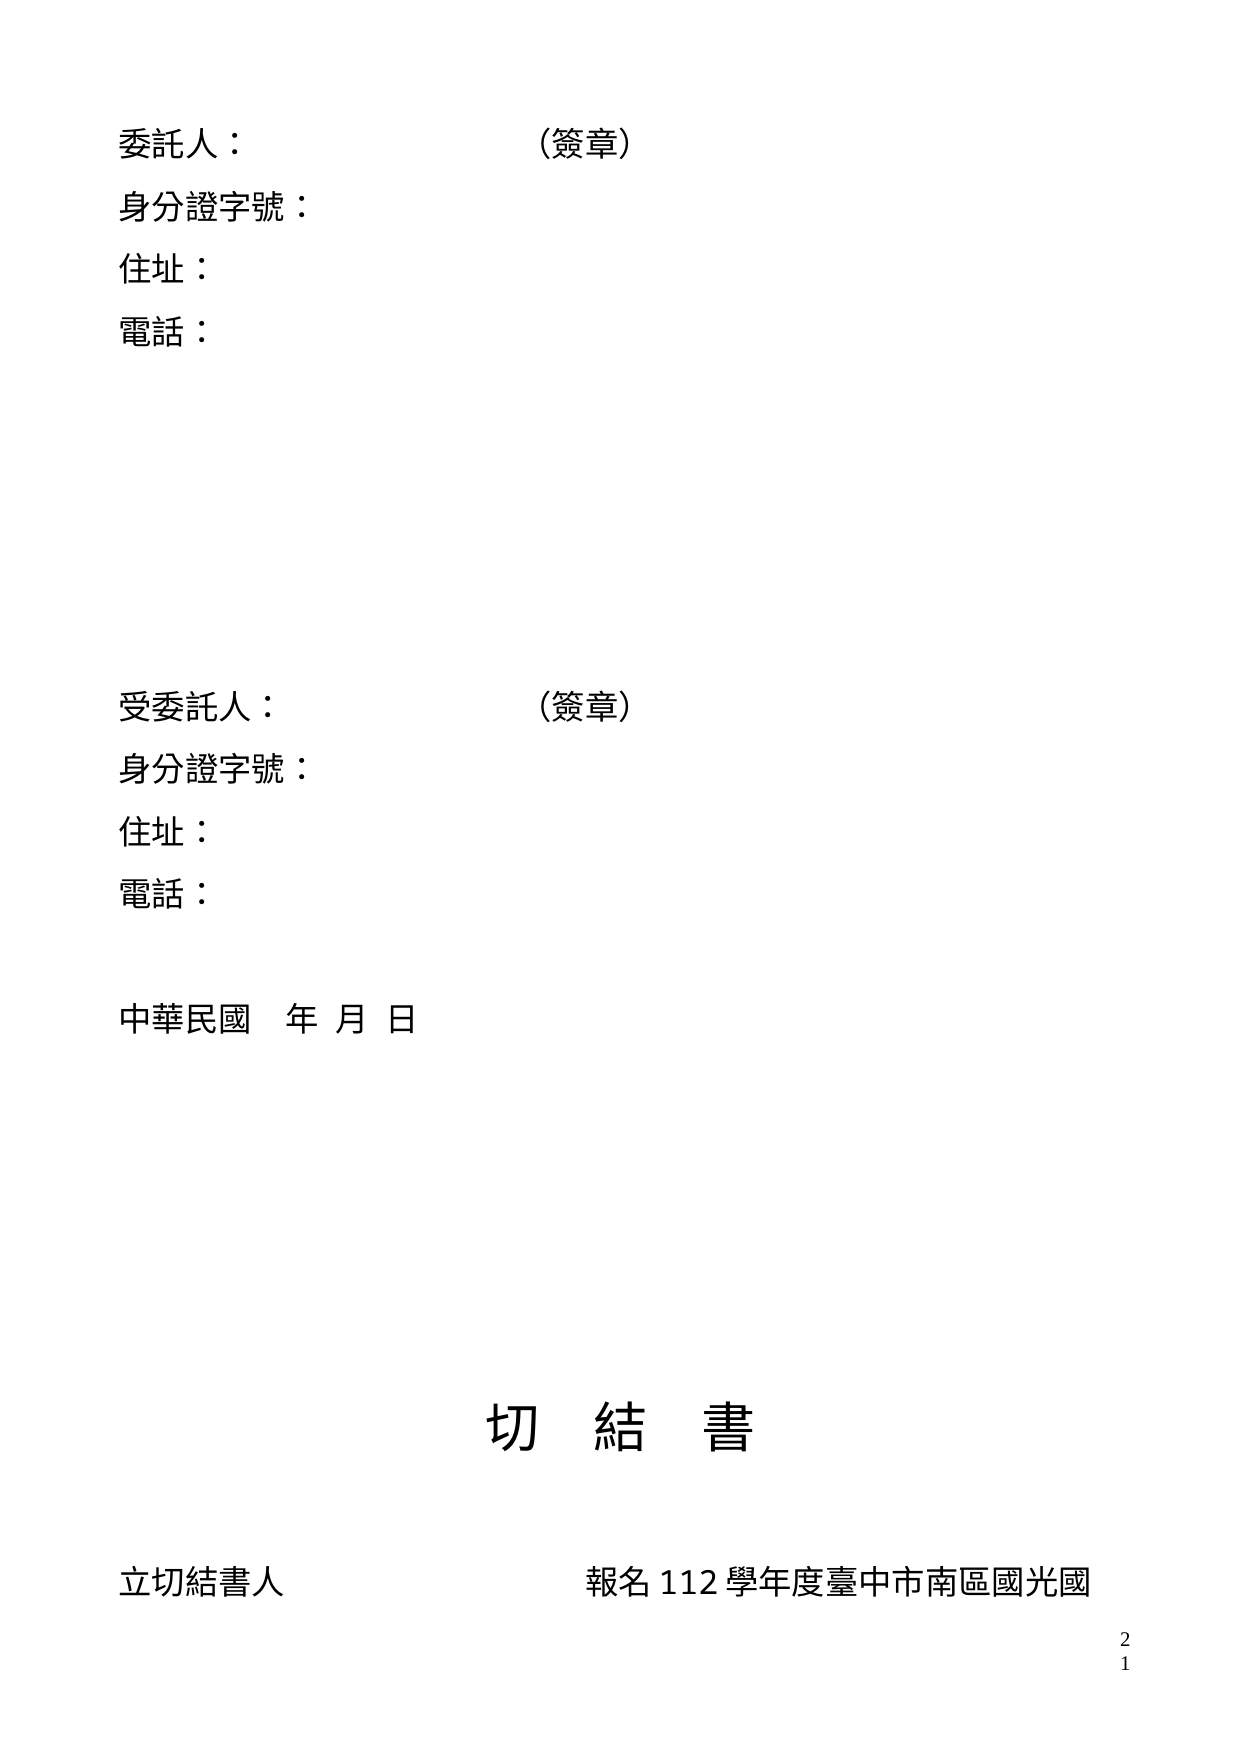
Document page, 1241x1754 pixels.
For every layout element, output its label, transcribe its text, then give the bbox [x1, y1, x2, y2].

text 受委託人： （簽章） [118, 663, 1122, 726]
text 電話： [118, 288, 1122, 351]
text 中華民國 年 月 日 [118, 976, 1122, 1038]
text 立切結書人 報名112學年度臺中市南區國光國 [118, 1538, 1122, 1601]
text 身分證字號： [118, 726, 1122, 788]
text 電話： [118, 851, 1122, 913]
text 身分證字號： [118, 163, 1122, 226]
text 住址： [118, 788, 1122, 851]
text 委託人： （簽章） [118, 101, 1122, 163]
text 切 結 書 [118, 1351, 1122, 1476]
text 住址： [118, 226, 1122, 288]
